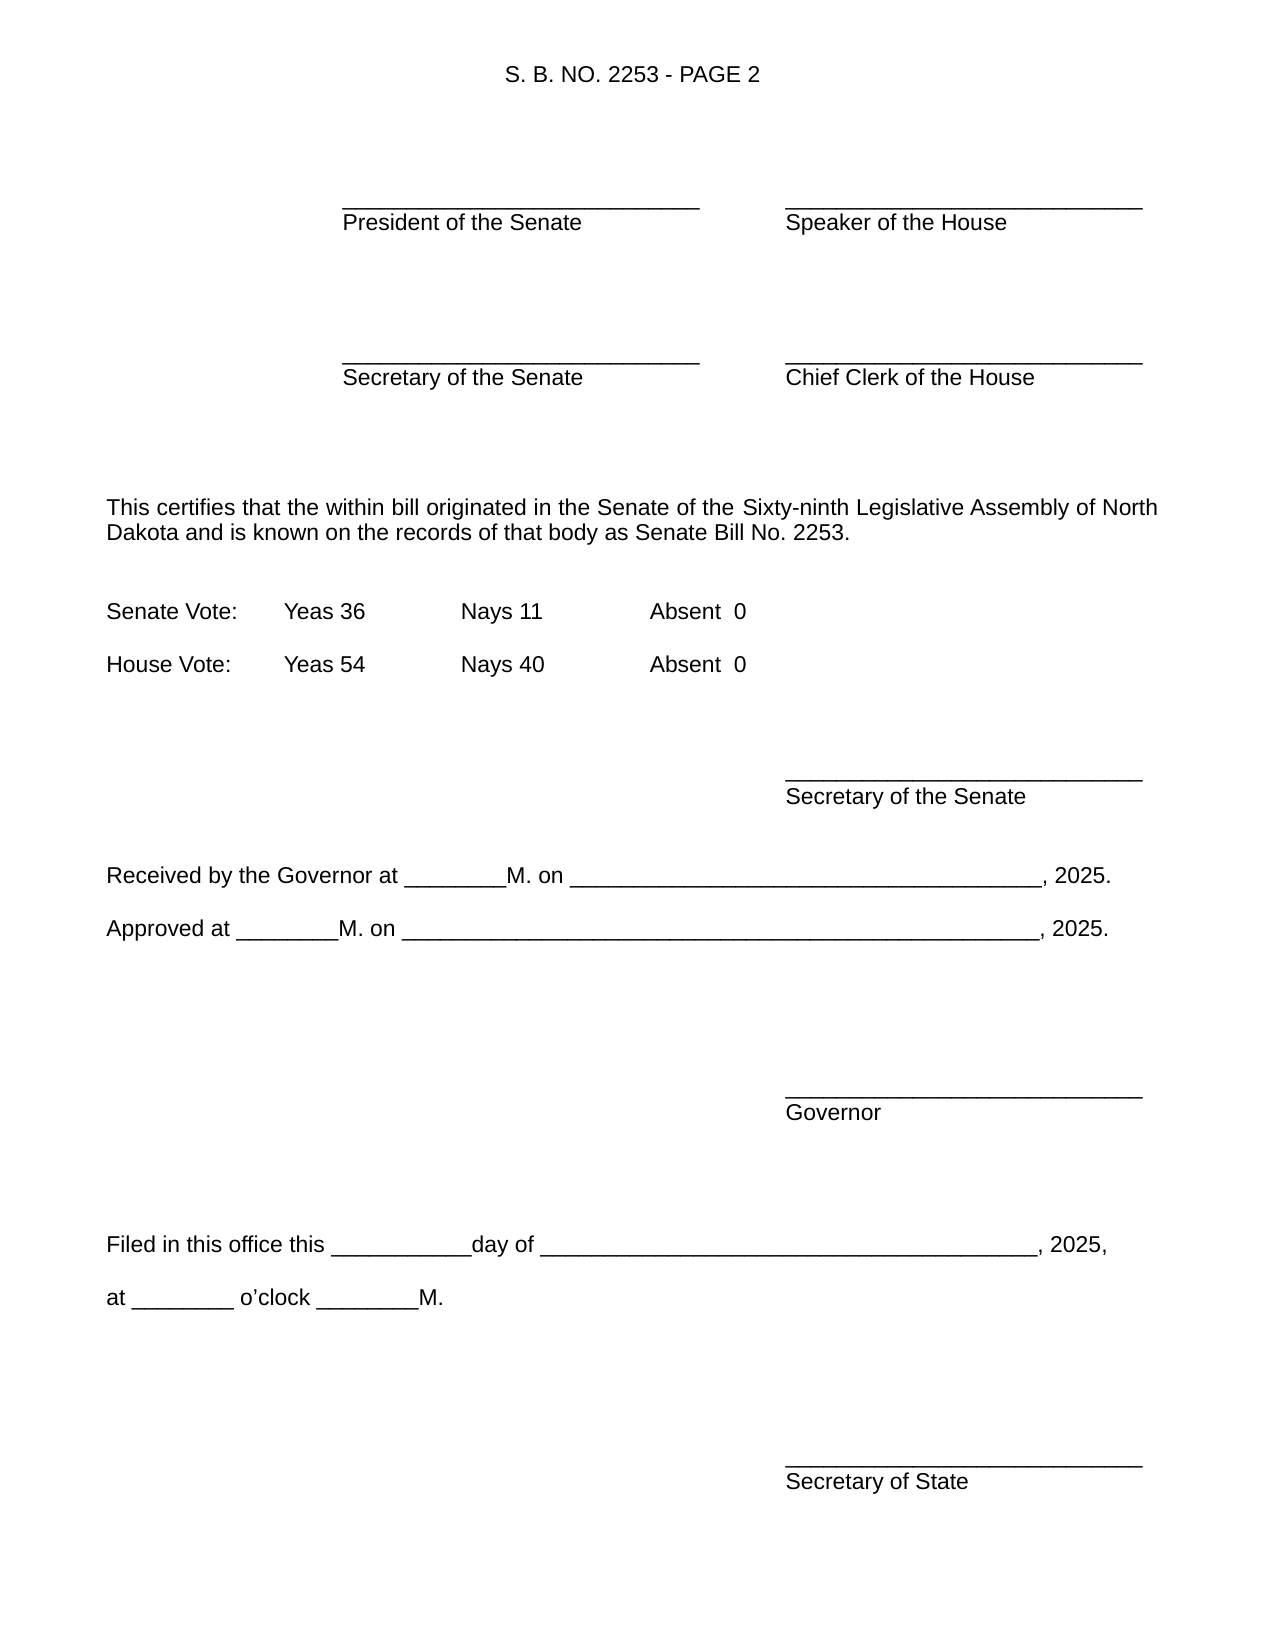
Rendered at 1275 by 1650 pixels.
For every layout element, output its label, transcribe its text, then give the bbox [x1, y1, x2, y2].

text ____________________________ ____________________________ [106, 341, 1158, 366]
text Secretary of State [106, 1468, 1158, 1494]
text Received by the Governor at ________M. on _____________________________________, 2025. [106, 862, 1158, 888]
text ____________________________ [106, 1442, 1158, 1468]
text at ________ o’clock ________M. [106, 1283, 1158, 1310]
text Secretary of the Senate Chief Clerk of the House [106, 366, 1158, 391]
text ____________________________ [106, 756, 1158, 783]
text President of the Senate Speaker of the House [106, 211, 1158, 236]
text Approved at ________M. on __________________________________________________, 2025. [106, 914, 1158, 941]
text ____________________________ ____________________________ [106, 186, 1158, 211]
text ____________________________ [106, 1073, 1158, 1099]
text House Vote: Yeas 54 Nays 40 Absent 0 [106, 651, 1158, 677]
text Senate Vote: Yeas 36 Nays 11 Absent 0 [106, 598, 1158, 625]
text Governor [106, 1099, 1158, 1125]
text This certifies that the within bill originated in the Senate of the Sixty-ninth Legislative Assembly of North Dakota and is known on the records of that body as Senate Bill No. 2253. [106, 496, 1158, 546]
text Filed in this office this ___________day of _______________________________________, 2025, [106, 1231, 1158, 1257]
text Secretary of the Senate [106, 783, 1158, 809]
